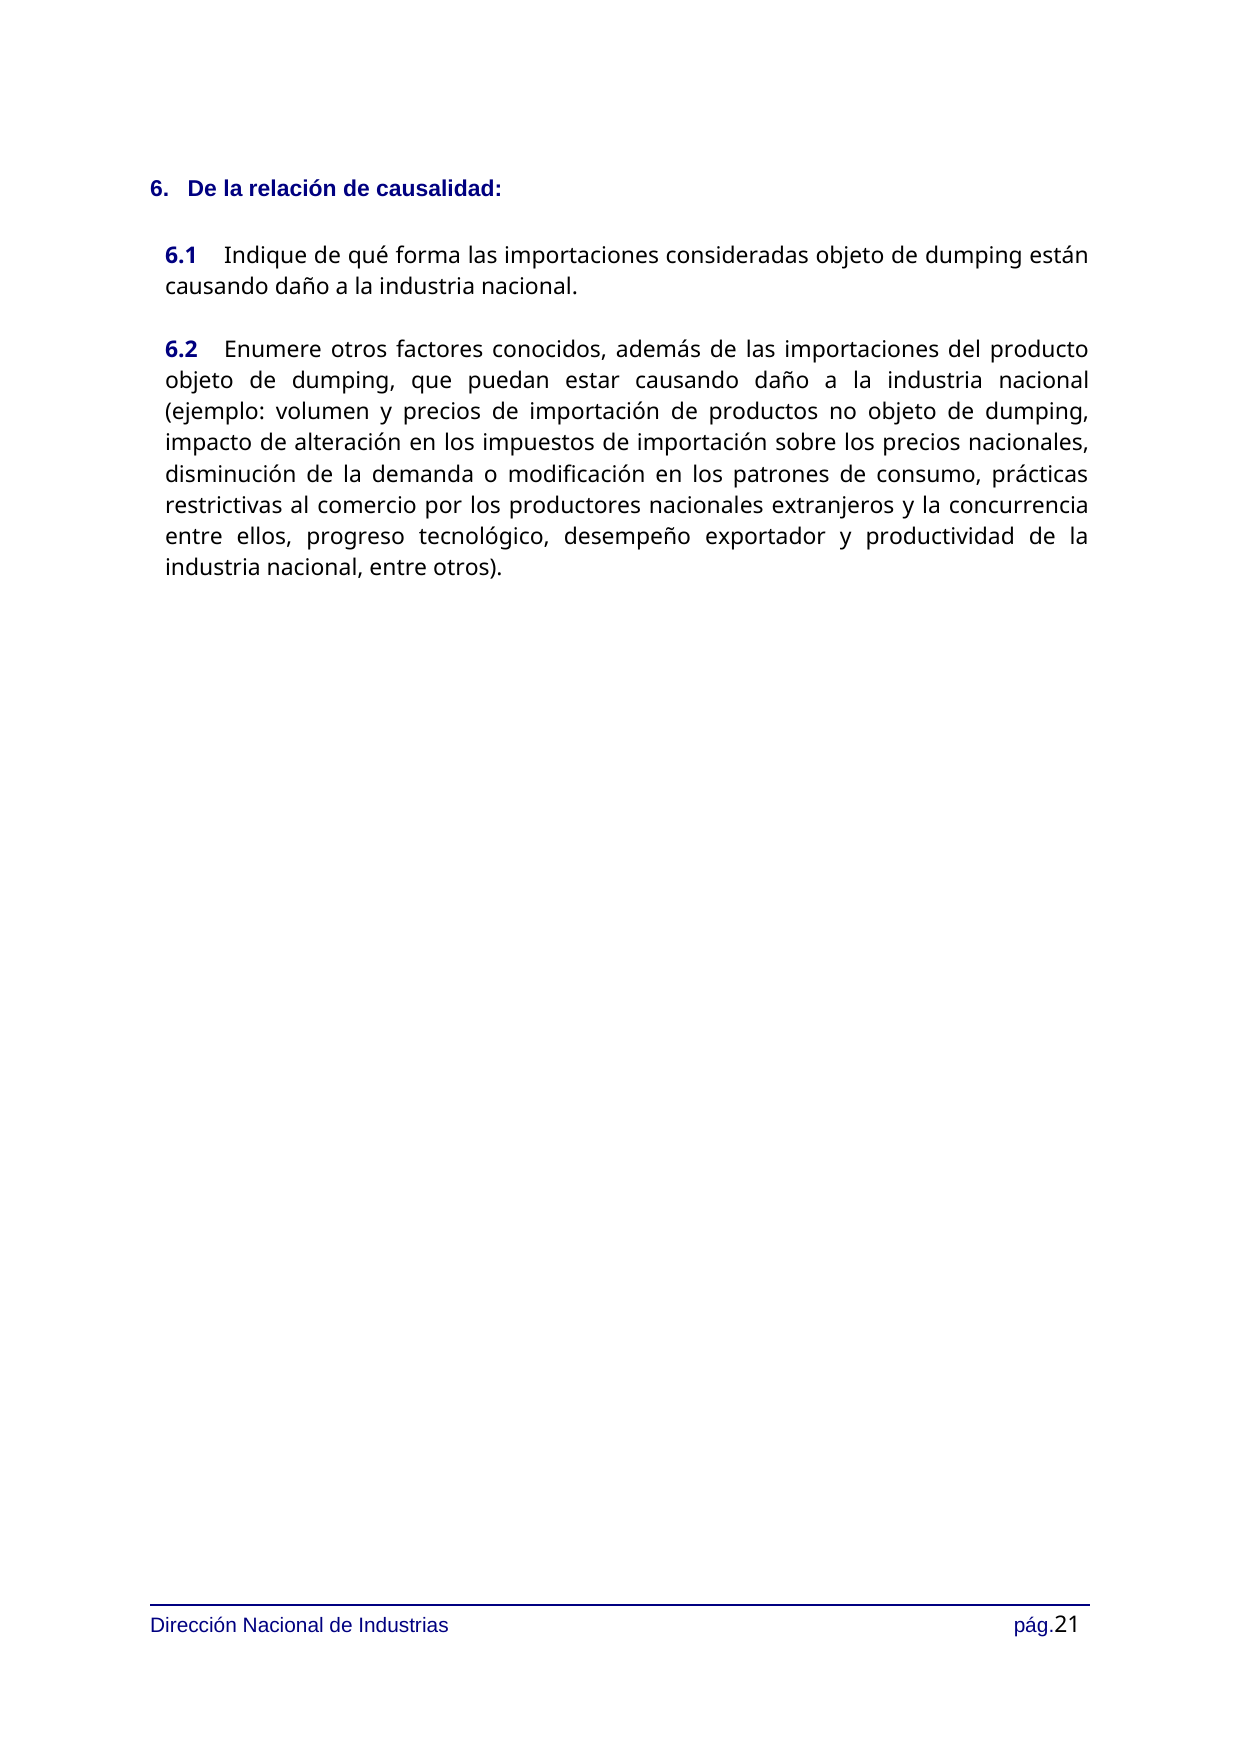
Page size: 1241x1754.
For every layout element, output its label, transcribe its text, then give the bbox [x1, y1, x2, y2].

text 6.2 Enumere otros factores conocidos, además de las importaciones del producto objeto de dumping, que puedan estar causando daño a la industria nacional (ejemplo: volumen y precios de importación de productos no objeto de dumping, impacto de alteración en los impuestos de importación sobre los precios nacionales, disminución de la demanda o modificación en los patrones de consumo, prácticas restrictivas al comercio por los productores nacionales extranjeros y la concurrencia entre ellos, progreso tecnológico, desempeño exportador y productividad de la industria nacional, entre otros). [165, 333, 1090, 583]
subtitle De la relación de causalidad: [150, 175, 1090, 201]
text 6.1 Indique de qué forma las importaciones consideradas objeto de dumping están causando daño a la industria nacional. [165, 239, 1090, 301]
